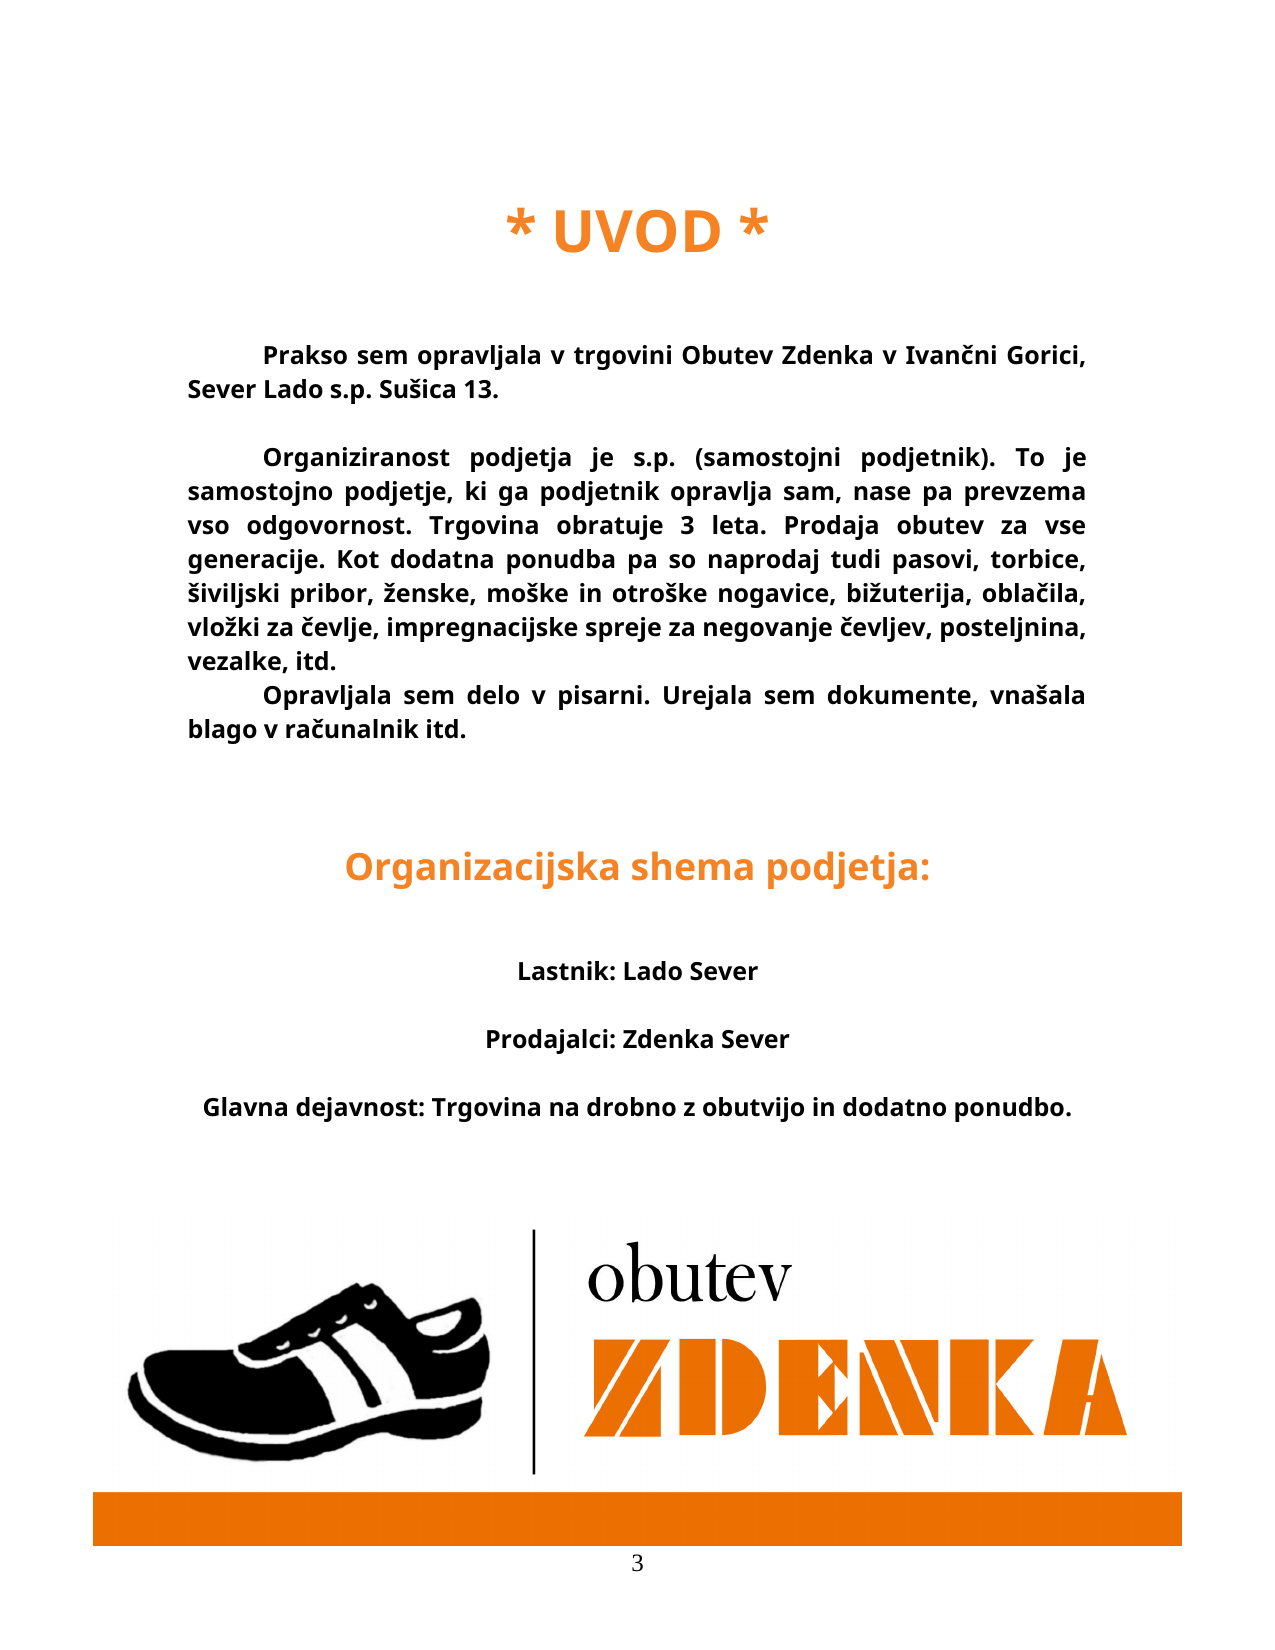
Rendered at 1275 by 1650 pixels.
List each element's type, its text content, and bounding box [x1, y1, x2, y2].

text Glavna dejavnost: Trgovina na drobno z obutvijo in dodatno ponudbo. [187, 1089, 1087, 1124]
text Opravljala sem delo v pisarni. Urejala sem dokumente, vnašala blago v računalnik itd. [187, 678, 1087, 746]
text * UVOD * [187, 190, 1087, 269]
text Prakso sem opravljala v trgovini Obutev Zdenka v Ivančni Gorici, Sever Lado s.p. Sušica 13. [187, 337, 1087, 405]
text Lastnik: Lado Sever [187, 953, 1087, 987]
text Organizacijska shema podjetja: [187, 840, 1087, 891]
text Organiziranost podjetja je s.p. (samostojni podjetnik). To je samostojno podjetje, ki ga podjetnik opravlja sam, nase pa prevzema vso odgovornost. Trgovina obratuje 3 leta. Prodaja obutev za vse generacije. Kot dodatna ponudba pa so naprodaj tudi pasovi, torbice, šiviljski pribor, ženske, moške in otroške nogavice, bižuterija, oblačila, vložki za čevlje, impregnacijske spreje za negovanje čevljev, posteljnina, vezalke, itd. [187, 439, 1087, 678]
text Prodajalci: Zdenka Sever [187, 1021, 1087, 1056]
picture [93, 1214, 1182, 1546]
